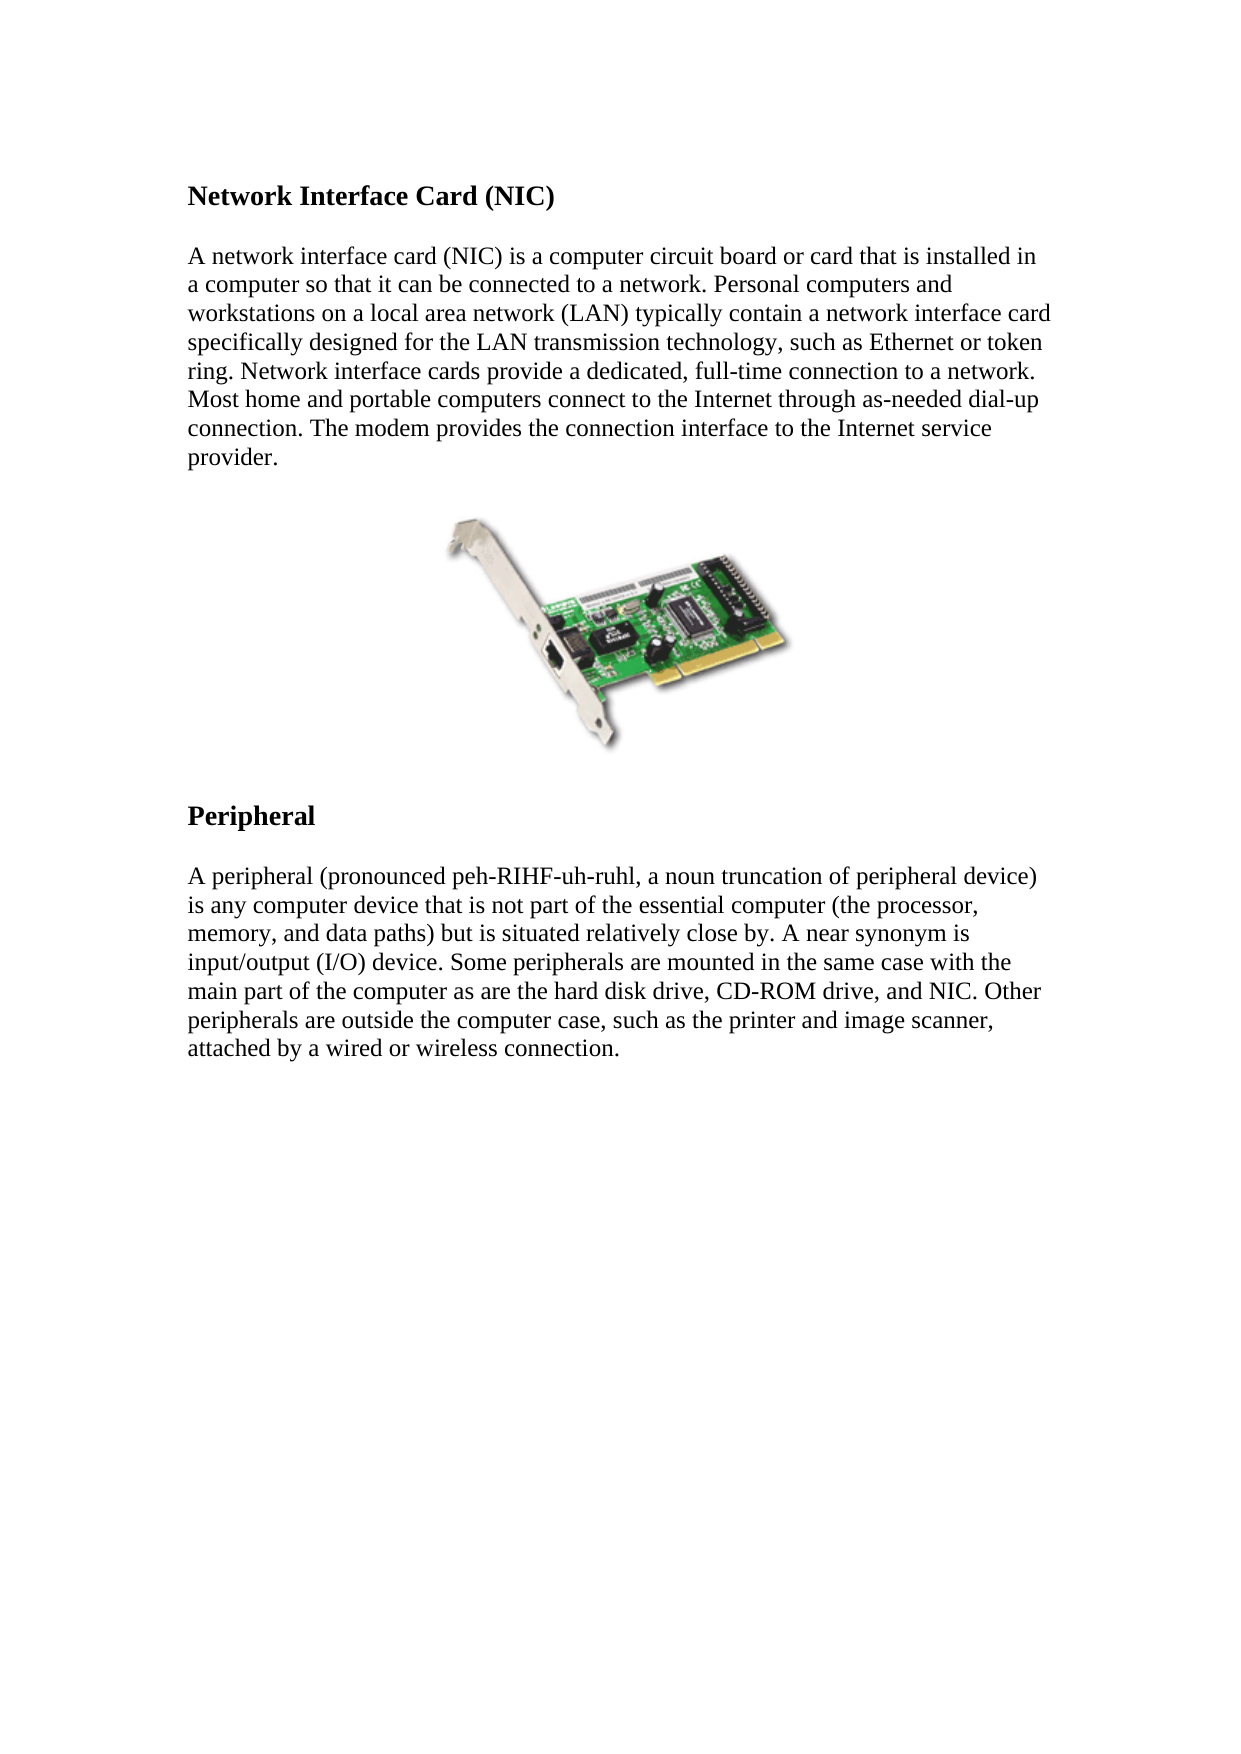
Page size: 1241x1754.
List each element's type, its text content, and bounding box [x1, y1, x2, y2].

subtitle Network Interface Card (NIC) [187, 179, 1053, 212]
text A network interface card (NIC) is a computer circuit board or card that is installed in a computer so that it can be connected to a network. Personal computers and workstations on a local area network (LAN) typically contain a network interface card specifically designed for the LAN transmission technology, such as Ethernet or token ring. Network interface cards provide a dedicated, full-time connection to a network. Most home and portable computers connect to the Internet through as-needed dial-up connection. The modem provides the connection interface to the Internet service provider. [187, 241, 1053, 471]
picture [441, 508, 799, 762]
subtitle Peripheral [187, 799, 1053, 832]
text A peripheral (pronounced peh-RIHF-uh-ruhl, a noun truncation of peripheral device) is any computer device that is not part of the essential computer (the processor, memory, and data paths) but is situated relatively close by. A near synonym is input/output (I/O) device. Some peripherals are mounted in the same case with the main part of the computer as are the hard disk drive, CD-ROM drive, and NIC. Other peripherals are outside the computer case, such as the printer and image scanner, attached by a wired or wireless connection. [187, 861, 1053, 1062]
